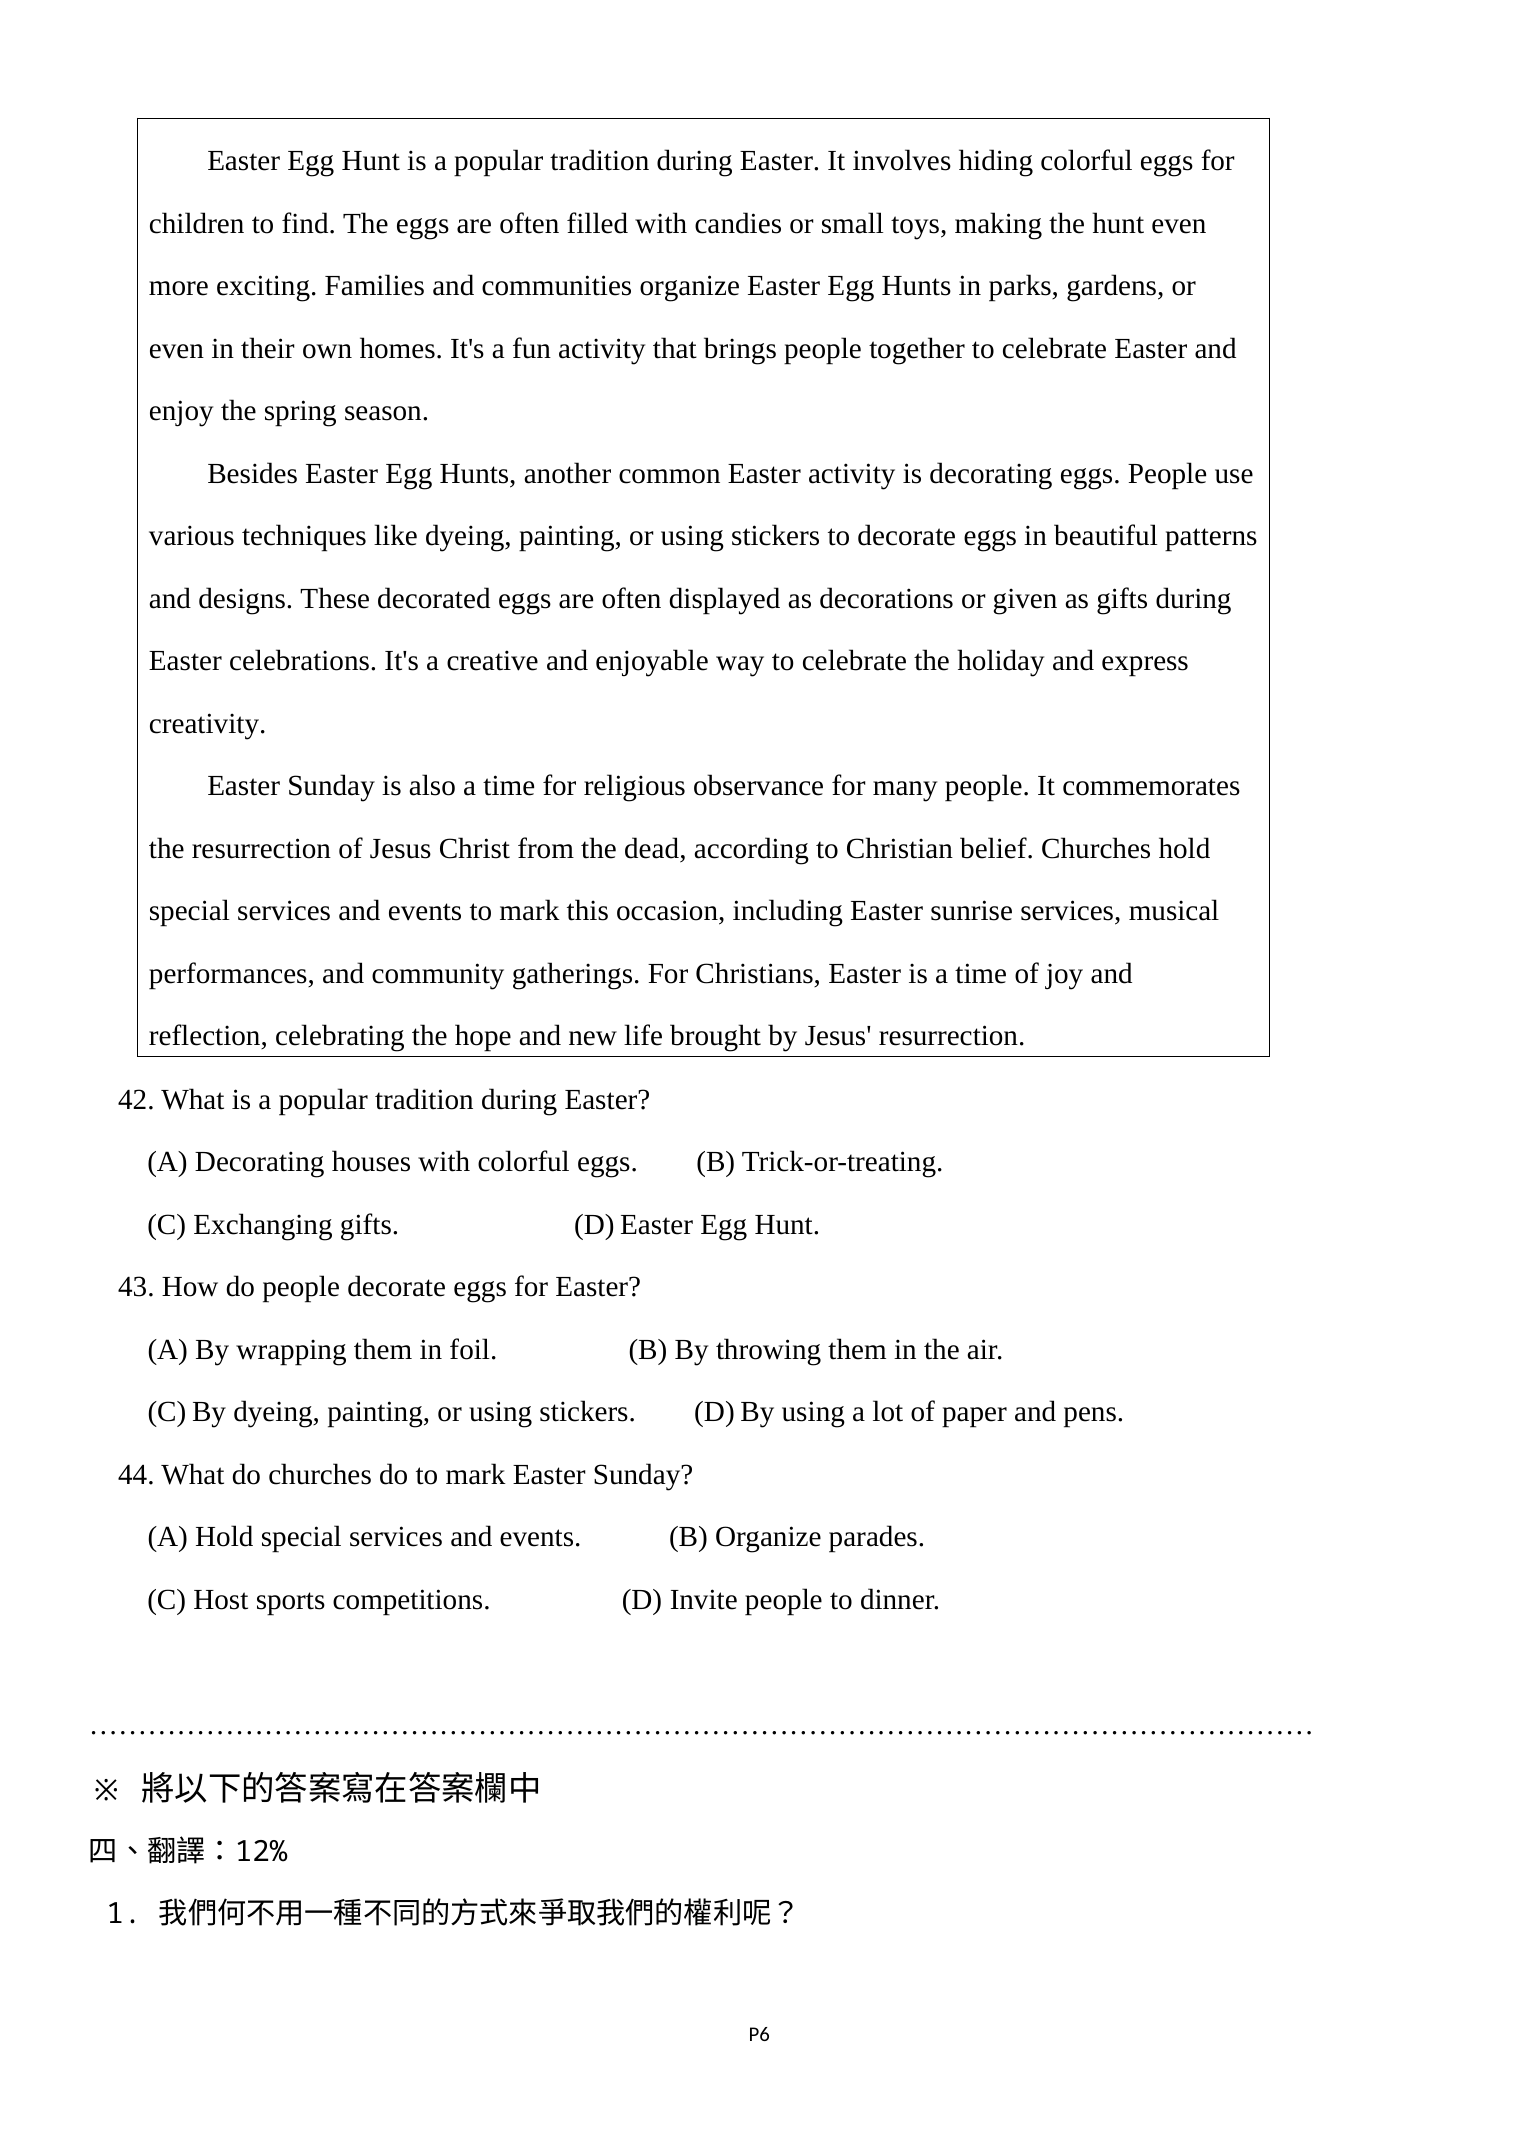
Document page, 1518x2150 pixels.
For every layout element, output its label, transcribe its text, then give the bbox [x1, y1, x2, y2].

text (A) Decorating houses with colorful eggs. (B) Trick-or-treating. [89, 1119, 1429, 1182]
table_header Easter Egg Hunt is a popular tradition during Easter. It involves hiding colorful eggs for children to find. The eggs are often filled with candies or small toys, making the hunt even more exciting. Families and communities organize Easter Egg Hunts in parks, gardens, or even in their own homes. It's a fun activity that brings people together to celebrate Easter and enjoy the spring season. Besides Easter Egg Hunts, another common Easter activity is decorating eggs. People use various techniques like dyeing, painting, or using stickers to decorate eggs in beautiful patterns and designs. These decorated eggs are often displayed as decorations or given as gifts during Easter celebrations. It's a creative and enjoyable way to celebrate the holiday and express creativity. Easter Sunday is also a time for religious observance for many people. It commemorates the resurrection of Jesus Christ from the dead, according to Christian belief. Churches hold special services and events to mark this occasion, including Easter sunrise services, musical performances, and community gatherings. For Christians, Easter is a time of joy and reflection, celebrating the hope and new life brought by Jesus' resurrection. [138, 119, 1269, 1056]
text (A) Hold special services and events. (B) Organize parades. [89, 1494, 1429, 1557]
text 43. How do people decorate eggs for Easter? [89, 1244, 1429, 1307]
text ※ 將以下的答案寫在答案欄中 [89, 1744, 1429, 1807]
text (C) Exchanging gifts. (D) Easter Egg Hunt. [89, 1182, 1429, 1244]
text (A) By wrapping them in foil. (B) By throwing them in the air. [89, 1307, 1429, 1369]
text 1. 我們何不用一種不同的方式來爭取我們的權利呢？ [89, 1869, 1429, 1932]
text 42. What is a popular tradition during Easter? [89, 1057, 1429, 1119]
text (C) Host sports competitions. (D) Invite people to dinner. [89, 1557, 1429, 1619]
text 44. What do churches do to mark Easter Sunday? [89, 1432, 1429, 1494]
text 四、翻譯：12% [89, 1807, 1429, 1869]
text (C) By dyeing, painting, or using stickers. (D) By using a lot of paper and pens. [89, 1369, 1429, 1432]
text ……………………………………………………………………………………………………………… [89, 1682, 1429, 1744]
